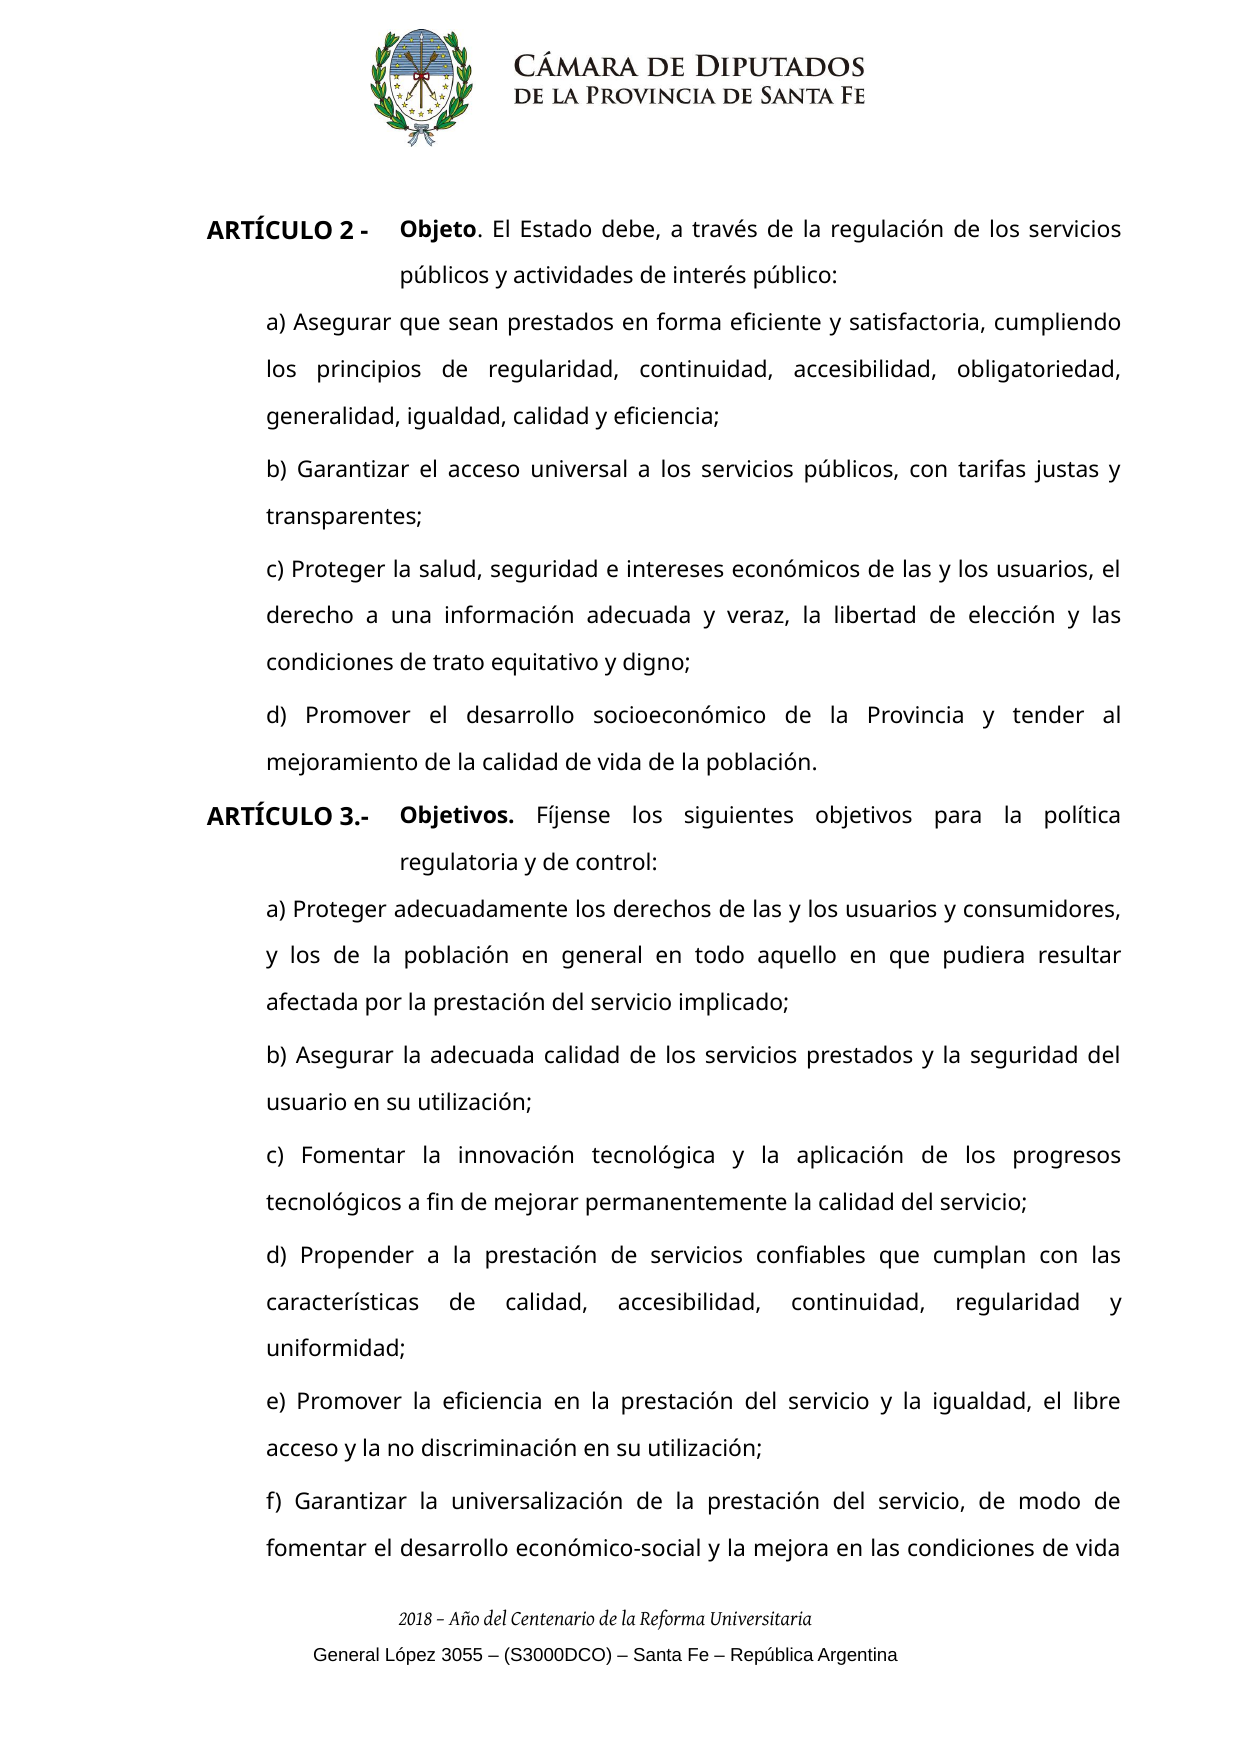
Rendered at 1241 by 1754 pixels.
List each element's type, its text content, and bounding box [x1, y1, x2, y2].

text b) Garantizar el acceso universal a los servicios públicos, con tarifas justas y transparentes; [266, 453, 1122, 531]
text a) Asegurar que sean prestados en forma eficiente y satisfactoria, cumpliendo los principios de regularidad, continuidad, accesibilidad, obligatoriedad, generalidad, igualdad, calidad y eficiencia; [266, 306, 1122, 431]
text c) Proteger la salud, seguridad e intereses económicos de las y los usuarios, el derecho a una información adecuada y veraz, la libertad de elección y las condiciones de trato equitativo y digno; [266, 553, 1122, 678]
text b) Asegurar la adecuada calidad de los servicios prestados y la seguridad del usuario en su utilización; [266, 1039, 1122, 1117]
text d) Promover el desarrollo socioeconómico de la Provincia y tender al mejoramiento de la calidad de vida de la población. [266, 699, 1122, 777]
text f) Garantizar la universalización de la prestación del servicio, de modo de fomentar el desarrollo económico-social y la mejora en las condiciones de vida [266, 1485, 1122, 1563]
text d) Propender a la prestación de servicios conﬁables que cumplan con las características de calidad, accesibilidad, continuidad, regularidad y uniformidad; [266, 1238, 1122, 1363]
text a) Proteger adecuadamente los derechos de las y los usuarios y consumidores, y los de la población en general en todo aquello en que pudiera resultar afectada por la prestación del servicio implicado; [266, 893, 1122, 1018]
picture [370, 29, 865, 151]
table_header ARTÍCULO 2 - [207, 213, 399, 263]
text c) Fomentar la innovación tecnológica y la aplicación de los progresos tecnológicos a fin de mejorar permanentemente la calidad del servicio; [266, 1139, 1122, 1217]
text Objeto. El Estado debe, a través de la regulación de los servicios públicos y actividades de interés público: [207, 213, 1122, 291]
text Objetivos. Fíjense los siguientes objetivos para la política regulatoria y de control: [207, 799, 1122, 877]
table_header ARTÍCULO 3.- [207, 799, 399, 849]
text e) Promover la eficiencia en la prestación del servicio y la igualdad, el libre acceso y la no discriminación en su utilización; [266, 1385, 1122, 1463]
